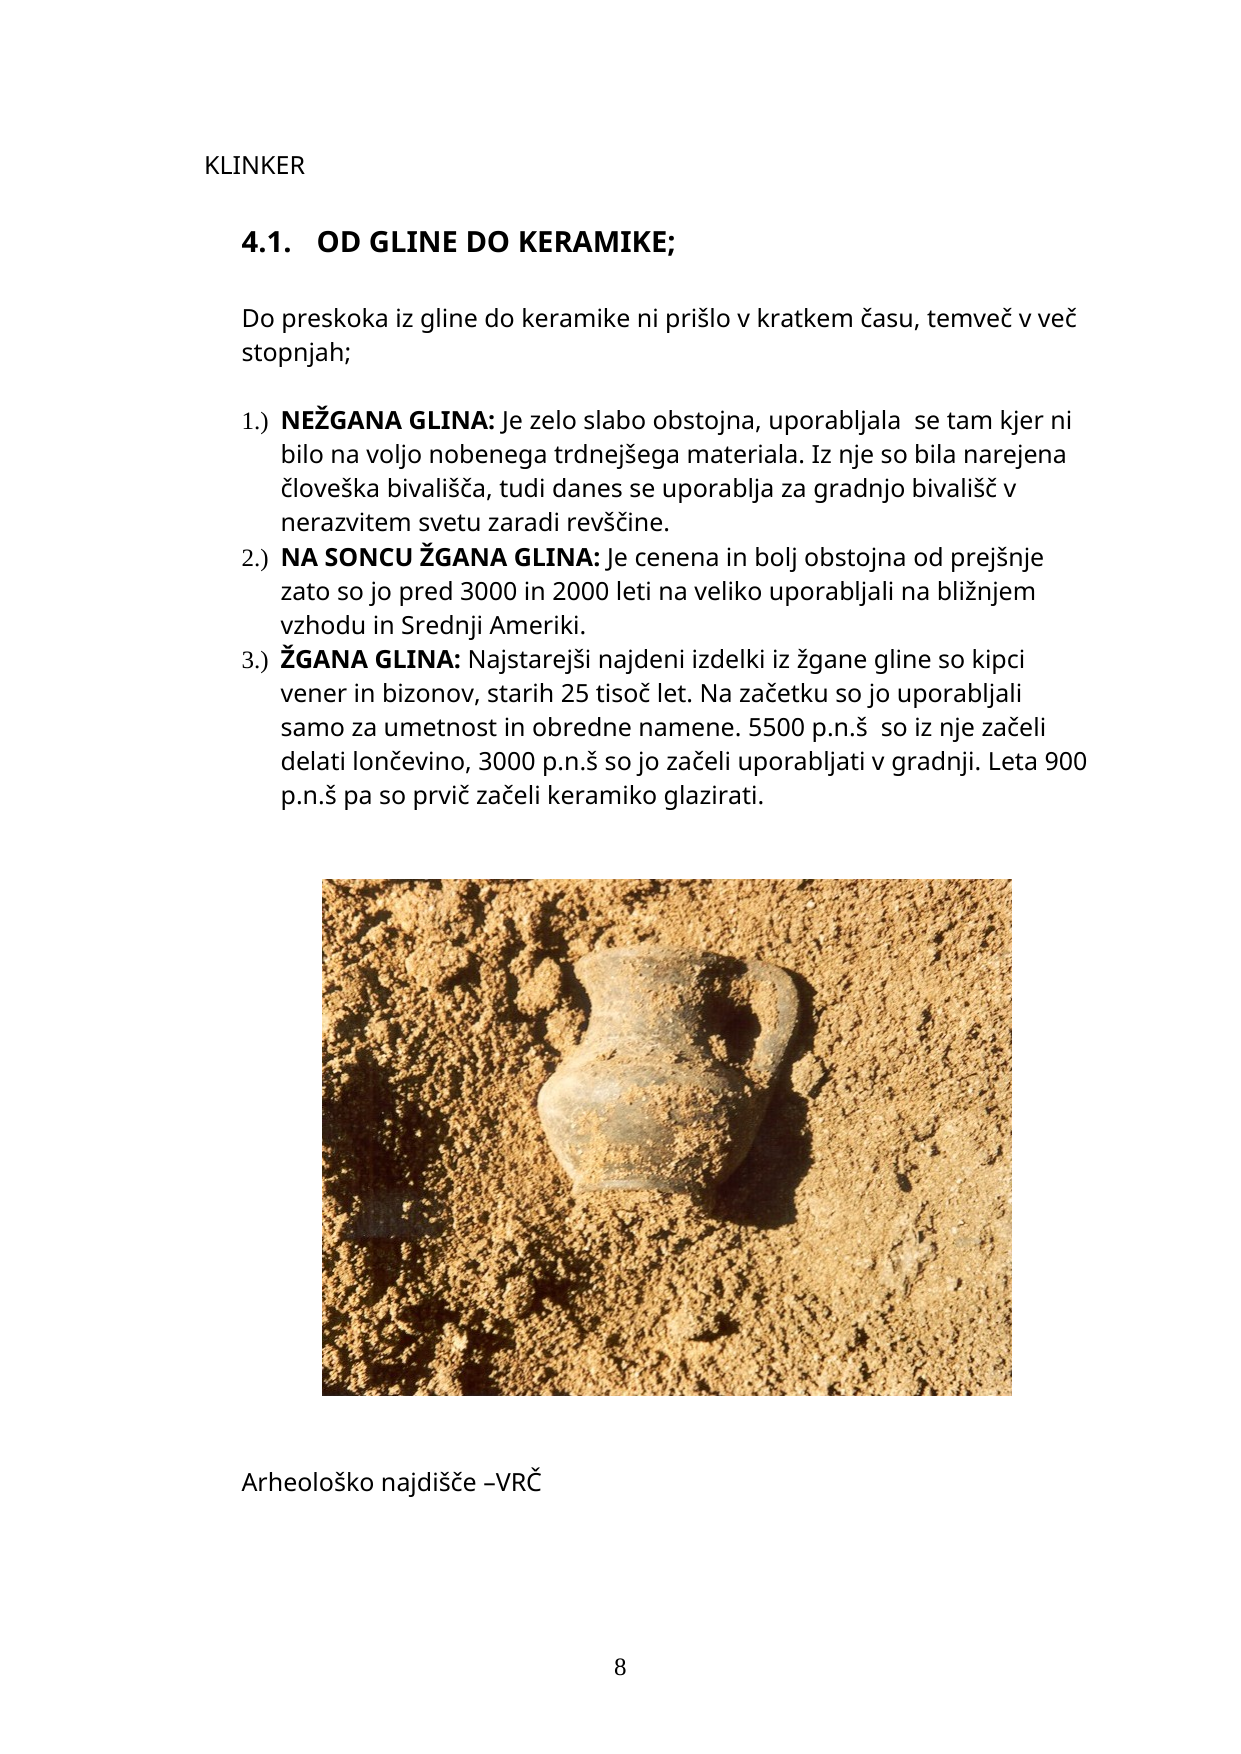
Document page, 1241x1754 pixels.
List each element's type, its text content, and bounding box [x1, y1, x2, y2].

list NEŽGANA GLINA: Je zelo slabo obstojna, uporabljala se tam kjer ni bilo na voljo nobenega trdnejšega materiala. Iz nje so bila narejena človeška bivališča, tudi danes se uporablja za gradnjo bivališč v nerazvitem svetu zaradi revščine. [241, 403, 1093, 539]
list ŽGANA GLINA: Najstarejši najdeni izdelki iz žgane gline so kipci vener in bizonov, starih 25 tisoč let. Na začetku so jo uporabljali samo za umetnost in obredne namene. 5500 p.n.š so iz nje začeli delati lončevino, 3000 p.n.š so jo začeli uporabljati v gradnji. Leta 900 p.n.š pa so prvič začeli keramiko glazirati. [241, 641, 1093, 812]
list OD GLINE DO KERAMIKE; [241, 221, 1093, 261]
list NA SONCU ŽGANA GLINA: Je cenena in bolj obstojna od prejšnje zato so jo pred 3000 in 2000 leti na veliko uporabljali na bližnjem vzhodu in Srednji Ameriki. [241, 539, 1093, 641]
text Arheološko najdišče –VRČ [241, 1464, 1093, 1498]
picture [322, 879, 1012, 1396]
text Do preskoka iz gline do keramike ni prišlo v kratkem času, temveč v več stopnjah; [241, 301, 1093, 369]
text KLINKER [204, 148, 1093, 182]
